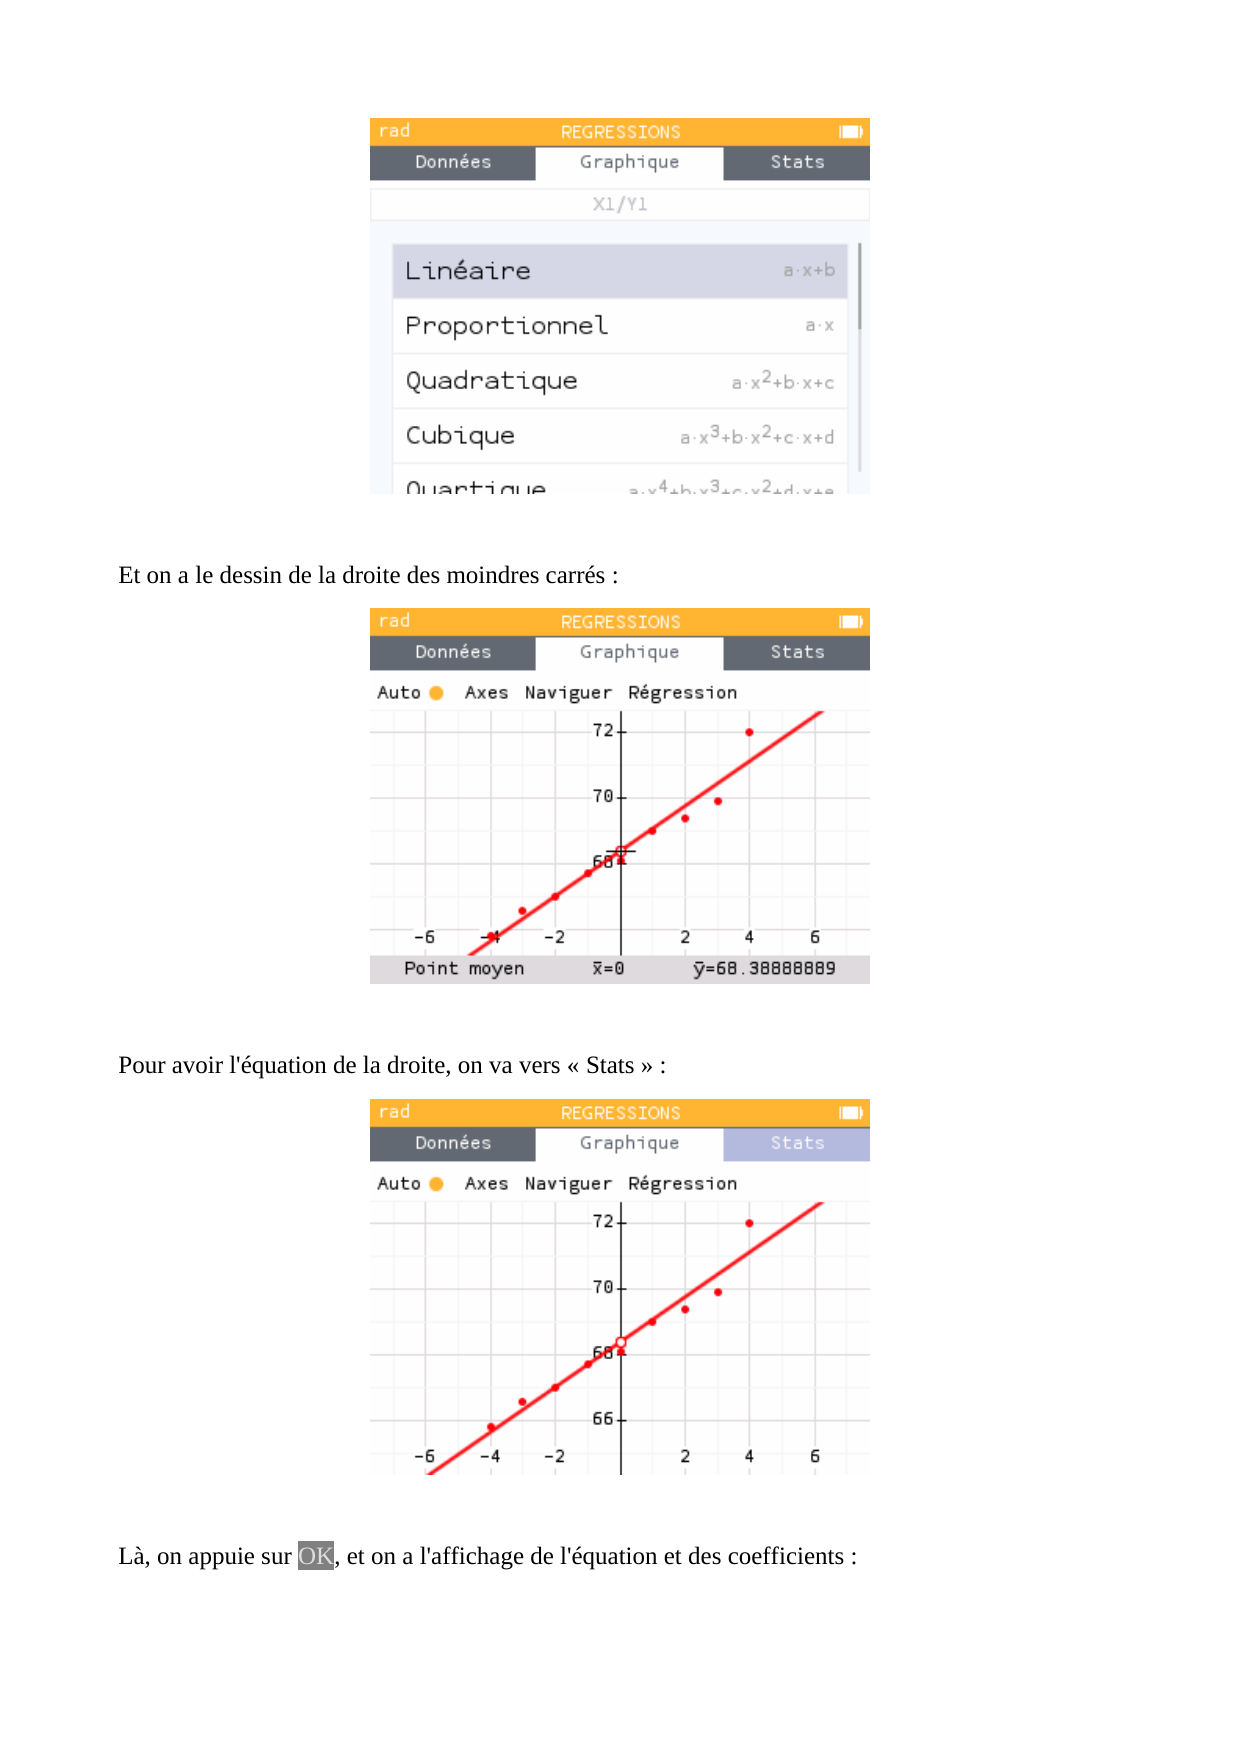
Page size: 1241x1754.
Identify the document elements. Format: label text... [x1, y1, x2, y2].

text Et on a le dessin de la droite des moindres carrés : [118, 560, 1122, 588]
picture [370, 1099, 870, 1475]
picture [370, 608, 870, 984]
text Là, on appuie sur OK, et on a l'affichage de l'équation et des coefficients : [118, 1541, 1122, 1570]
picture [370, 118, 870, 494]
text Pour avoir l'équation de la droite, on va vers « Stats » : [118, 1050, 1122, 1079]
